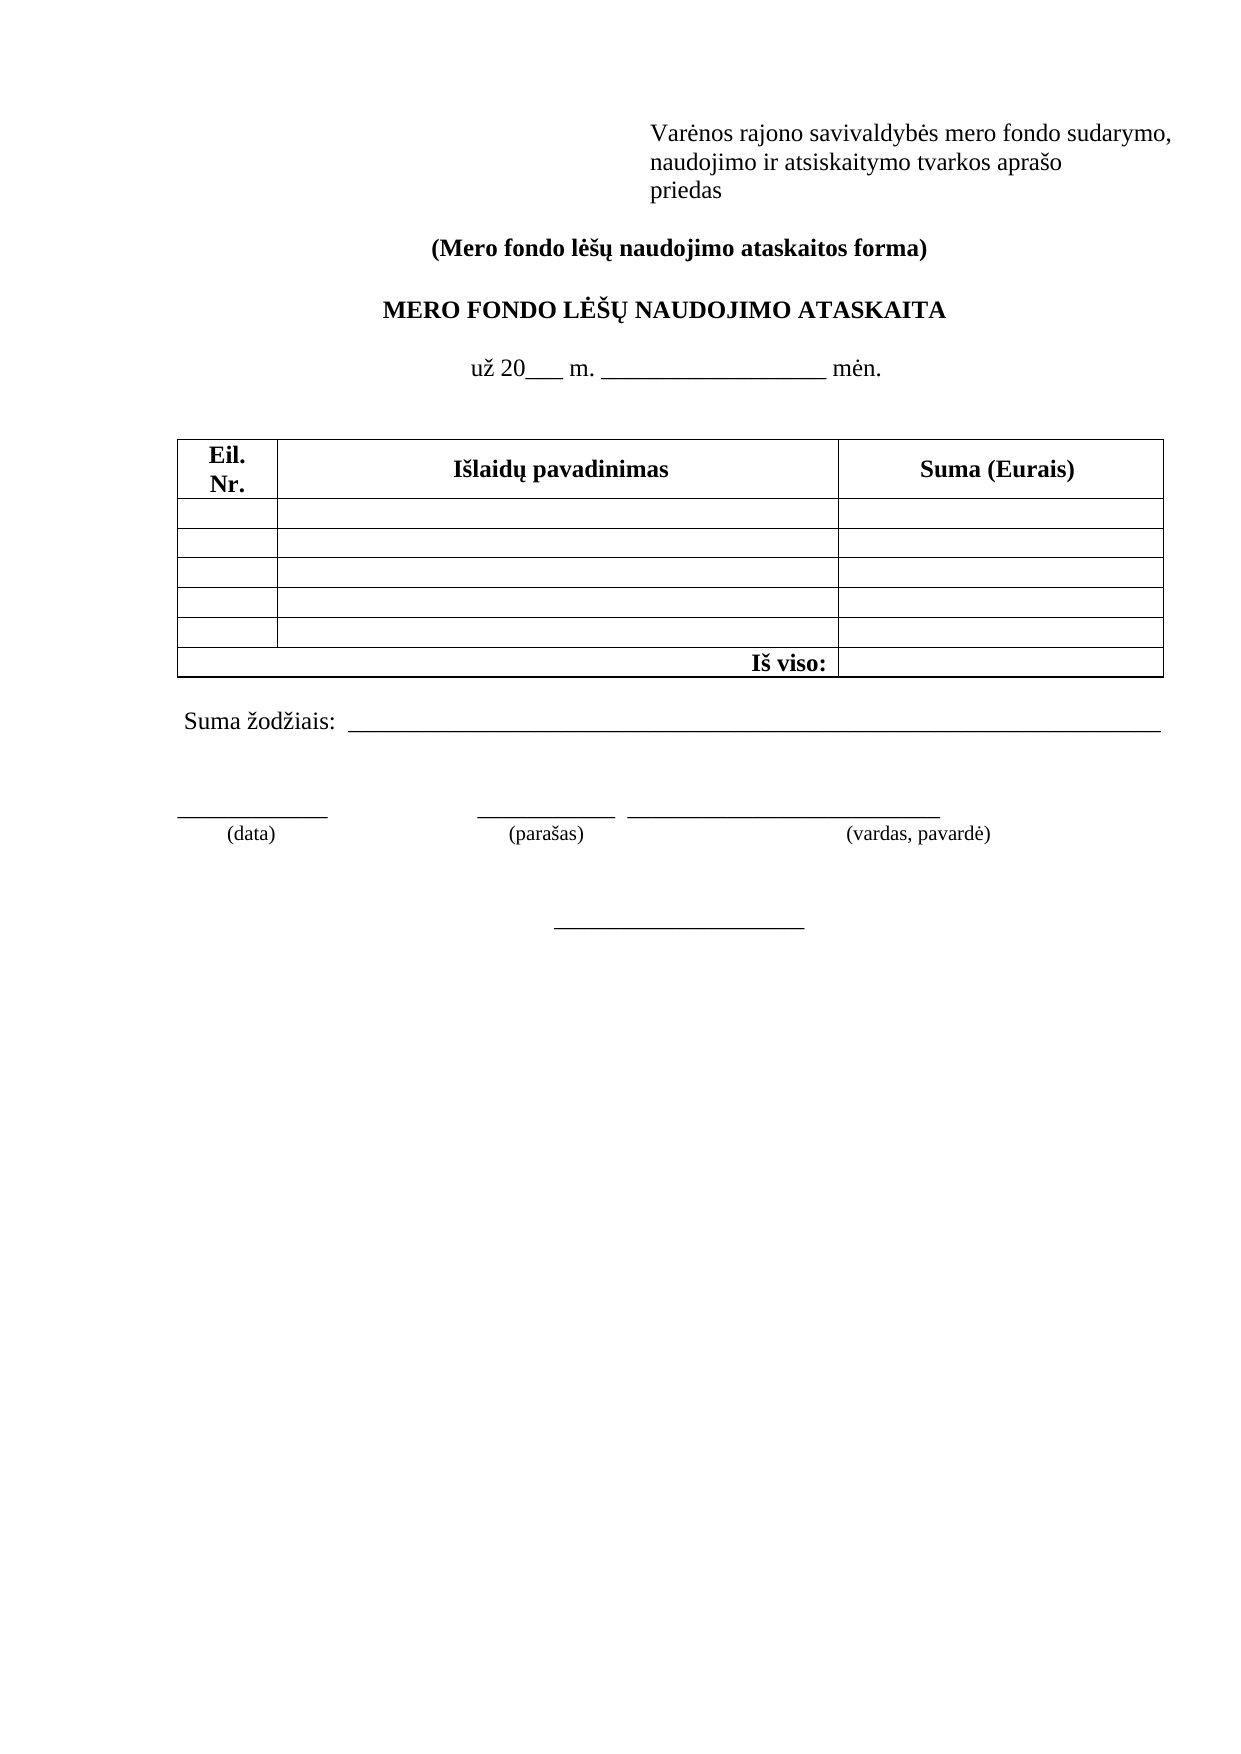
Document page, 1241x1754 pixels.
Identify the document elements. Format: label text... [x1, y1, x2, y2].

text MERO FONDO LĖŠŲ NAUDOJIMO ATASKAITA [177, 295, 1152, 324]
table_cell [278, 588, 838, 617]
table_cell [839, 648, 1163, 676]
table_cell [278, 529, 838, 557]
text naudojimo ir atsiskaitymo tvarkos aprašo [177, 147, 1181, 176]
text Suma žodžiais: _________________________________________________________________ [177, 706, 1181, 735]
text priedas [177, 176, 1181, 204]
table_cell [839, 558, 1163, 587]
table_cell [839, 588, 1163, 617]
text už 20___ m. __________________ mėn. [177, 353, 1181, 382]
table_cell [278, 499, 838, 527]
table_header Išlaidų pavadinimas [278, 440, 838, 498]
table_cell [178, 558, 277, 587]
table_cell [178, 618, 277, 647]
table_cell Iš viso: [178, 648, 838, 676]
text (Mero fondo lėšų naudojimo ataskaitos forma) [177, 233, 1181, 262]
table_cell [839, 499, 1163, 527]
table_cell [839, 529, 1163, 557]
table_cell [278, 558, 838, 587]
table_header Eil. Nr. [178, 440, 277, 498]
text (data) (parašas) (vardas, pavardė) [177, 821, 1181, 845]
table_cell [178, 499, 277, 527]
table_cell [278, 618, 838, 647]
table_header Suma (Eurais) [839, 440, 1163, 498]
table_cell [178, 529, 277, 557]
table_cell [178, 588, 277, 617]
text Varėnos rajono savivaldybės mero fondo sudarymo, [177, 118, 1181, 147]
table_cell [839, 618, 1163, 647]
text ____________________ [177, 903, 1181, 932]
text ____________ ___________ _________________________ [177, 792, 1181, 821]
